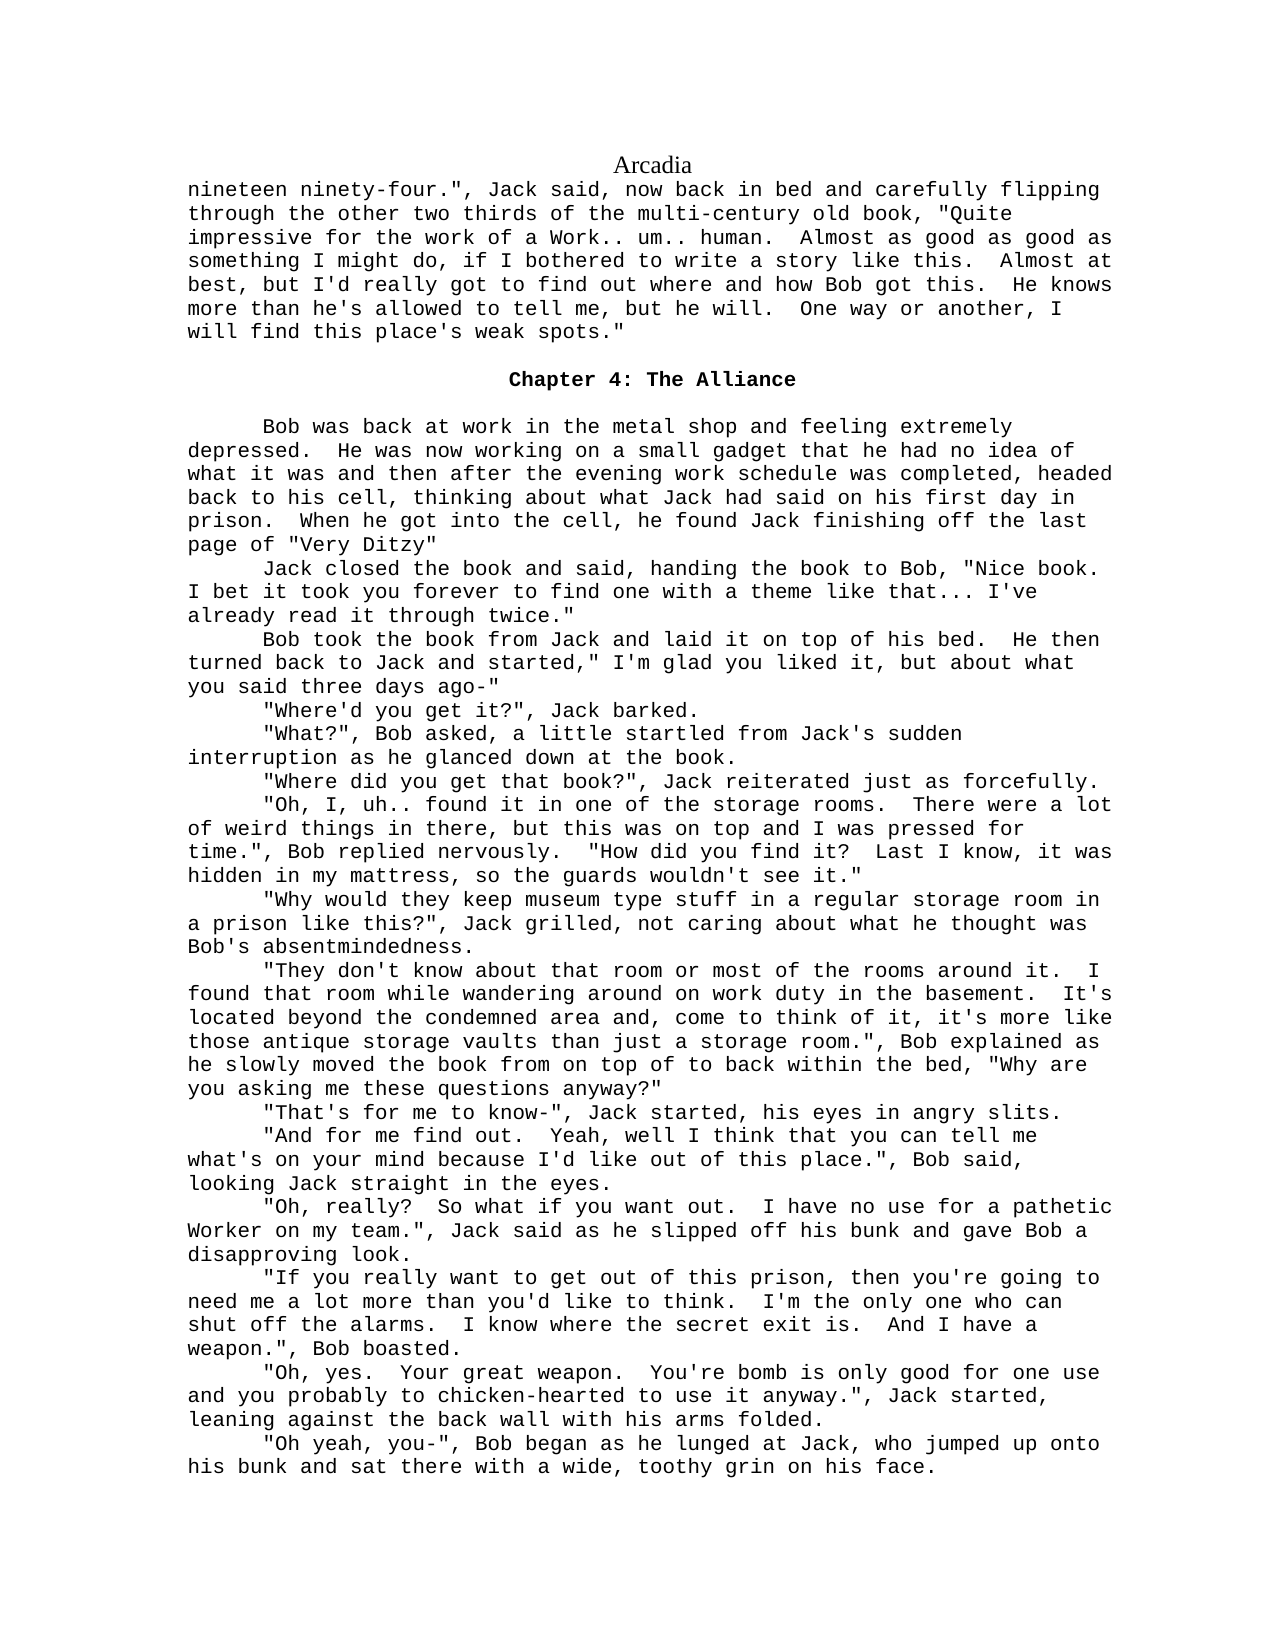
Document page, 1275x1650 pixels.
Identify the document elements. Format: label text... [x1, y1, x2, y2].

text "Oh, yes. Your great weapon. You're bomb is only good for one use and you probably to chicken-hearted to use it anyway.", Jack started, leaning against the back wall with his arms folded. [187, 1362, 1117, 1433]
text "Oh yeah, you-", Bob began as he lunged at Jack, who jumped up onto his bunk and sat there with a wide, toothy grin on his face. [187, 1433, 1117, 1480]
text "What?", Bob asked, a little startled from Jack's sudden interruption as he glanced down at the book. [187, 723, 1117, 771]
text "Oh, I, uh.. found it in one of the storage rooms. There were a lot of weird things in there, but this was on top and I was pressed for time.", Bob replied nervously. "How did you find it? Last I know, it was hidden in my mattress, so the guards wouldn't see it." [187, 794, 1117, 889]
text "Oh, really? So what if you want out. I have no use for a pathetic Worker on my team.", Jack said as he slipped off his bunk and gave Bob a disapproving look. [187, 1196, 1117, 1267]
text "They don't know about that room or most of the rooms around it. I found that room while wandering around on work duty in the basement. It's located beyond the condemned area and, come to think of it, it's more like those antique storage vaults than just a storage room.", Bob explained as he slowly moved the book from on top of to back within the bed, "Why are you asking me these questions anyway?" [187, 960, 1117, 1102]
text "Where did you get that book?", Jack reiterated just as forcefully. [187, 771, 1117, 794]
text Bob was back at work in the metal shop and feeling extremely depressed. He was now working on a small gadget that he had no idea of what it was and then after the evening work schedule was completed, headed back to his cell, thinking about what Jack had said on his first day in prison. When he got into the cell, he found Jack finishing off the last page of "Very Ditzy" [187, 416, 1117, 558]
text "Where'd you get it?", Jack barked. [187, 700, 1117, 723]
text "Why would they keep museum type stuff in a regular storage room in a prison like this?", Jack grilled, not caring about what he thought was Bob's absentmindedness. [187, 889, 1117, 960]
text "If you really want to get out of this prison, then you're going to need me a lot more than you'd like to think. I'm the only one who can shut off the alarms. I know where the secret exit is. And I have a weapon.", Bob boasted. [187, 1267, 1117, 1362]
text Jack closed the book and said, handing the book to Bob, "Nice book. I bet it took you forever to find one with a theme like that... I've already read it through twice." [187, 558, 1117, 629]
text nineteen ninety-four.", Jack said, now back in bed and carefully flipping through the other two thirds of the multi-century old book, "Quite impressive for the work of a Work.. um.. human. Almost as good as good as something I might do, if I bothered to write a story like this. Almost at best, but I'd really got to find out where and how Bob got this. He knows more than he's allowed to tell me, but he will. One way or another, I will find this place's weak spots." [187, 179, 1117, 345]
text Chapter 4: The Alliance [187, 369, 1117, 392]
text "And for me find out. Yeah, well I think that you can tell me what's on your mind because I'd like out of this place.", Bob said, looking Jack straight in the eyes. [187, 1125, 1117, 1196]
text Bob took the book from Jack and laid it on top of his bed. He then turned back to Jack and started," I'm glad you liked it, but about what you said three days ago-" [187, 629, 1117, 700]
text "That's for me to know-", Jack started, his eyes in angry slits. [187, 1102, 1117, 1125]
